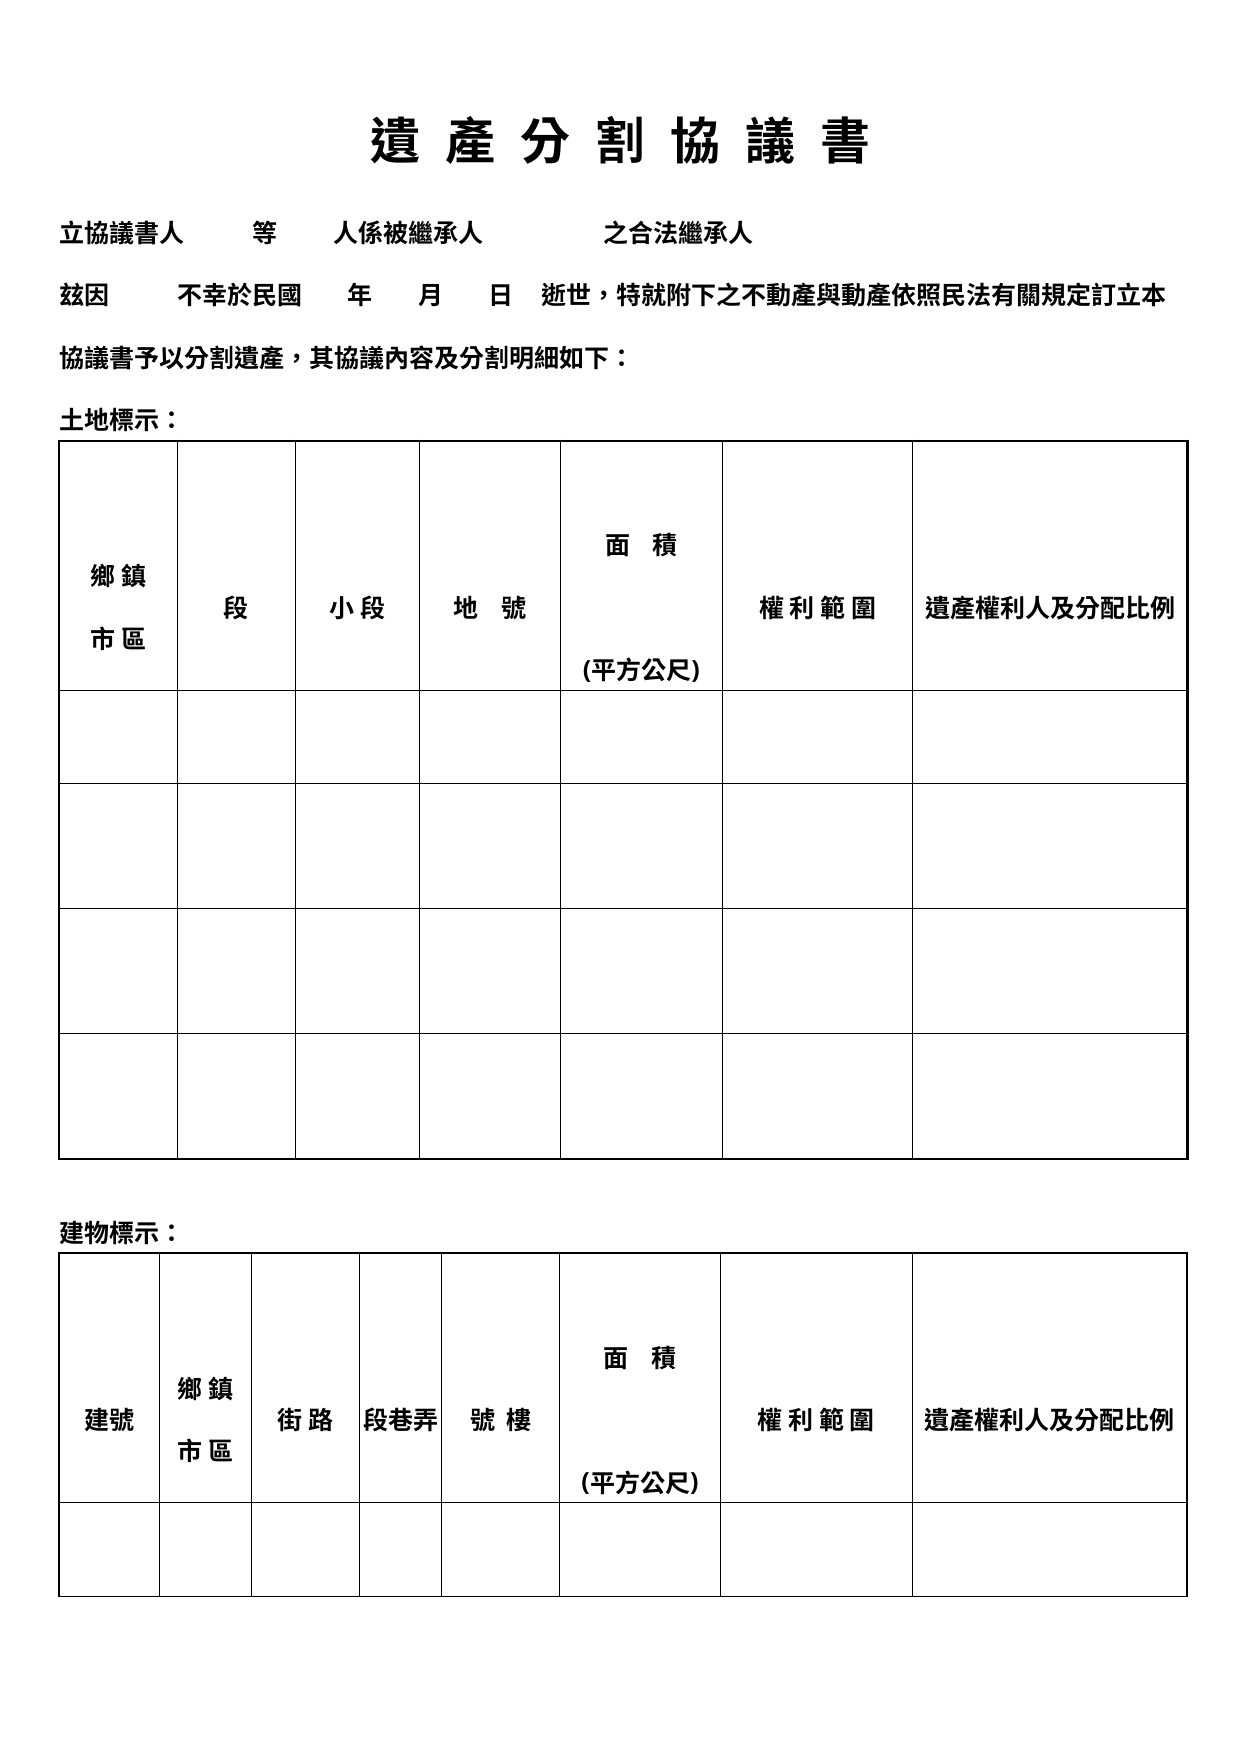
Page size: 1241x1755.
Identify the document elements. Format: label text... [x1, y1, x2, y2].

table_header 鄉 鎮 市 區 [60, 442, 177, 689]
table_cell [561, 909, 722, 1033]
table_cell [60, 1034, 177, 1158]
table_cell [913, 784, 1186, 908]
table_cell [296, 1034, 419, 1158]
table_header 地 號 [420, 442, 560, 689]
table_cell [723, 1034, 912, 1158]
table_cell [60, 909, 177, 1033]
table_header 面 積 (平方公尺) [560, 1254, 720, 1502]
table_cell [442, 1503, 559, 1596]
text 立協議書人 等 人係被繼承人 之合法繼承人 [59, 189, 1181, 252]
table_cell [420, 1034, 560, 1158]
table_cell [60, 691, 177, 783]
text 遺 產 分 割 協 議 書 [59, 64, 1181, 189]
table_cell [178, 784, 295, 908]
table_cell [296, 909, 419, 1033]
table_cell [561, 691, 722, 783]
table_cell [913, 909, 1186, 1033]
table_cell [252, 1503, 359, 1596]
table_cell [723, 784, 912, 908]
table_cell [723, 691, 912, 783]
table_header 遺產權利人及分配比例 [913, 442, 1186, 689]
table_cell [60, 784, 177, 908]
table_header 街 路 [252, 1254, 359, 1502]
table_header 段 [178, 442, 295, 689]
table_cell [420, 784, 560, 908]
table_cell [420, 909, 560, 1033]
table_header 權 利 範 圍 [721, 1254, 912, 1502]
table_cell [178, 691, 295, 783]
table_cell [561, 1034, 722, 1158]
table_cell [178, 1034, 295, 1158]
table_cell [721, 1503, 912, 1596]
table_header 面 積 (平方公尺) [561, 442, 722, 689]
table_cell [913, 1034, 1186, 1158]
table_header 號 樓 [442, 1254, 559, 1502]
table_cell [160, 1503, 251, 1596]
table_cell [420, 691, 560, 783]
table_cell [560, 1503, 720, 1596]
table_cell [360, 1503, 441, 1596]
table_cell [296, 691, 419, 783]
table_header 權 利 範 圍 [723, 442, 912, 689]
table_cell [913, 1503, 1186, 1596]
table_header 建號 [60, 1254, 159, 1502]
table_header 鄉 鎮 市 區 [160, 1254, 251, 1502]
table_cell [913, 691, 1186, 783]
table_header 段巷弄 [360, 1254, 441, 1502]
text 建物標示： [59, 1189, 1181, 1252]
text 土地標示： [59, 377, 1181, 439]
table_cell [178, 909, 295, 1033]
text 玆因 不幸於民國 年 月 日 逝世，特就附下之不動產與動產依照民法有關規定訂立本協議書予以分割遺產，其協議內容及分割明細如下： [59, 252, 1181, 377]
table_cell [723, 909, 912, 1033]
table_cell [60, 1503, 159, 1596]
table_cell [296, 784, 419, 908]
table_header 小 段 [296, 442, 419, 689]
table_cell [561, 784, 722, 908]
table_header 遺產權利人及分配比例 [913, 1254, 1186, 1502]
